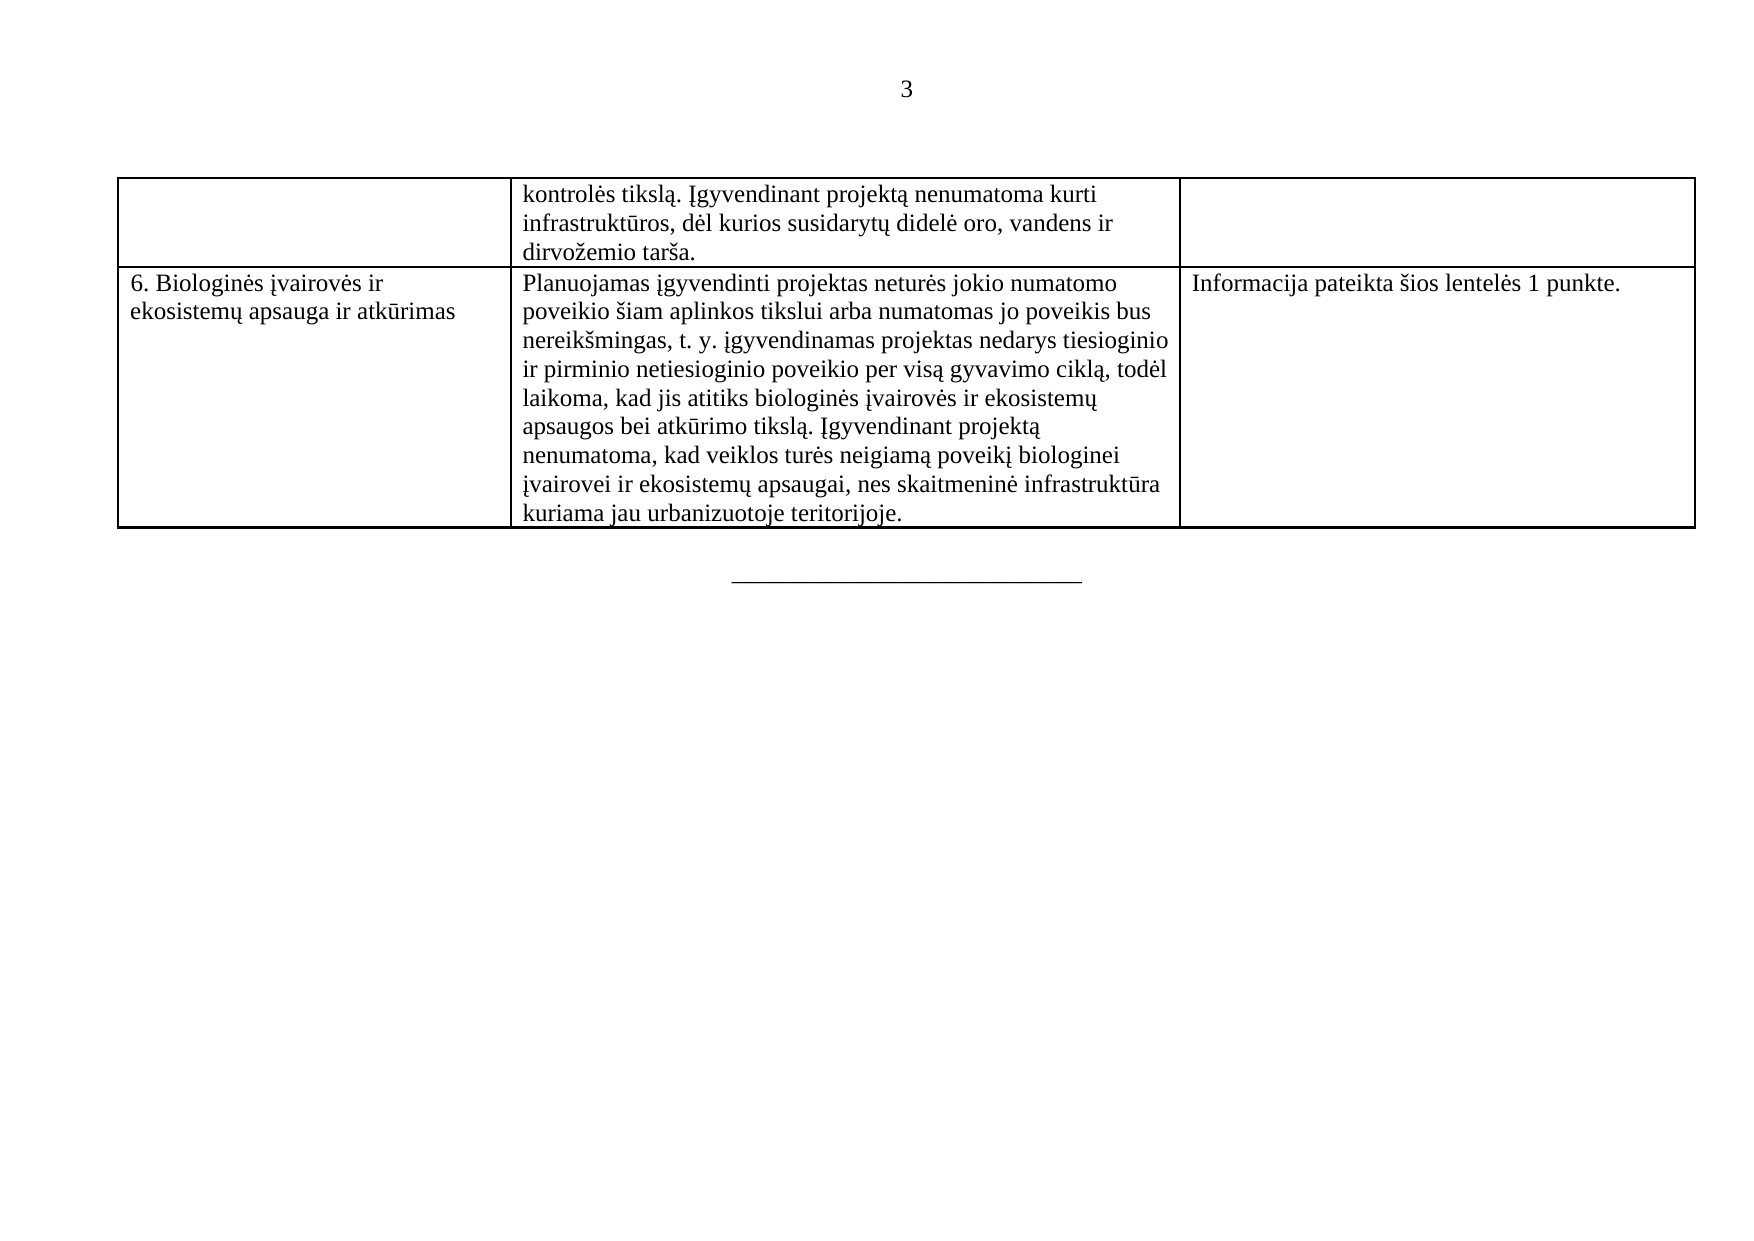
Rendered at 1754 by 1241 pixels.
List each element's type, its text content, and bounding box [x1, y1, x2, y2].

table_cell [119, 179, 510, 266]
table_cell Informacija pateikta šios lentelės 1 punkte. [1181, 268, 1694, 526]
table_cell Planuojamas įgyvendinti projektas neturės jokio numatomo poveikio šiam aplinkos tikslui arba numatomas jo poveikis bus nereikšmingas, t. y. įgyvendinamas projektas nedarys tiesioginio ir pirminio netiesioginio poveikio per visą gyvavimo ciklą, todėl laikoma, kad jis atitiks biologinės įvairovės ir ekosistemų apsaugos bei atkūrimo tikslą. Įgyvendinant projektą nenumatoma, kad veiklos turės neigiamą poveikį biologinei įvairovei ir ekosistemų apsaugai, nes skaitmeninė infrastruktūra kuriama jau urbanizuotoje teritorijoje. [512, 268, 1179, 526]
text ____________________________ [118, 557, 1695, 586]
table_cell [1181, 179, 1694, 266]
table_cell 6. Biologinės įvairovės ir ekosistemų apsauga ir atkūrimas [119, 268, 510, 526]
table_cell kontrolės tikslą. Įgyvendinant projektą nenumatoma kurti infrastruktūros, dėl kurios susidarytų didelė oro, vandens ir dirvožemio tarša. [512, 179, 1179, 266]
